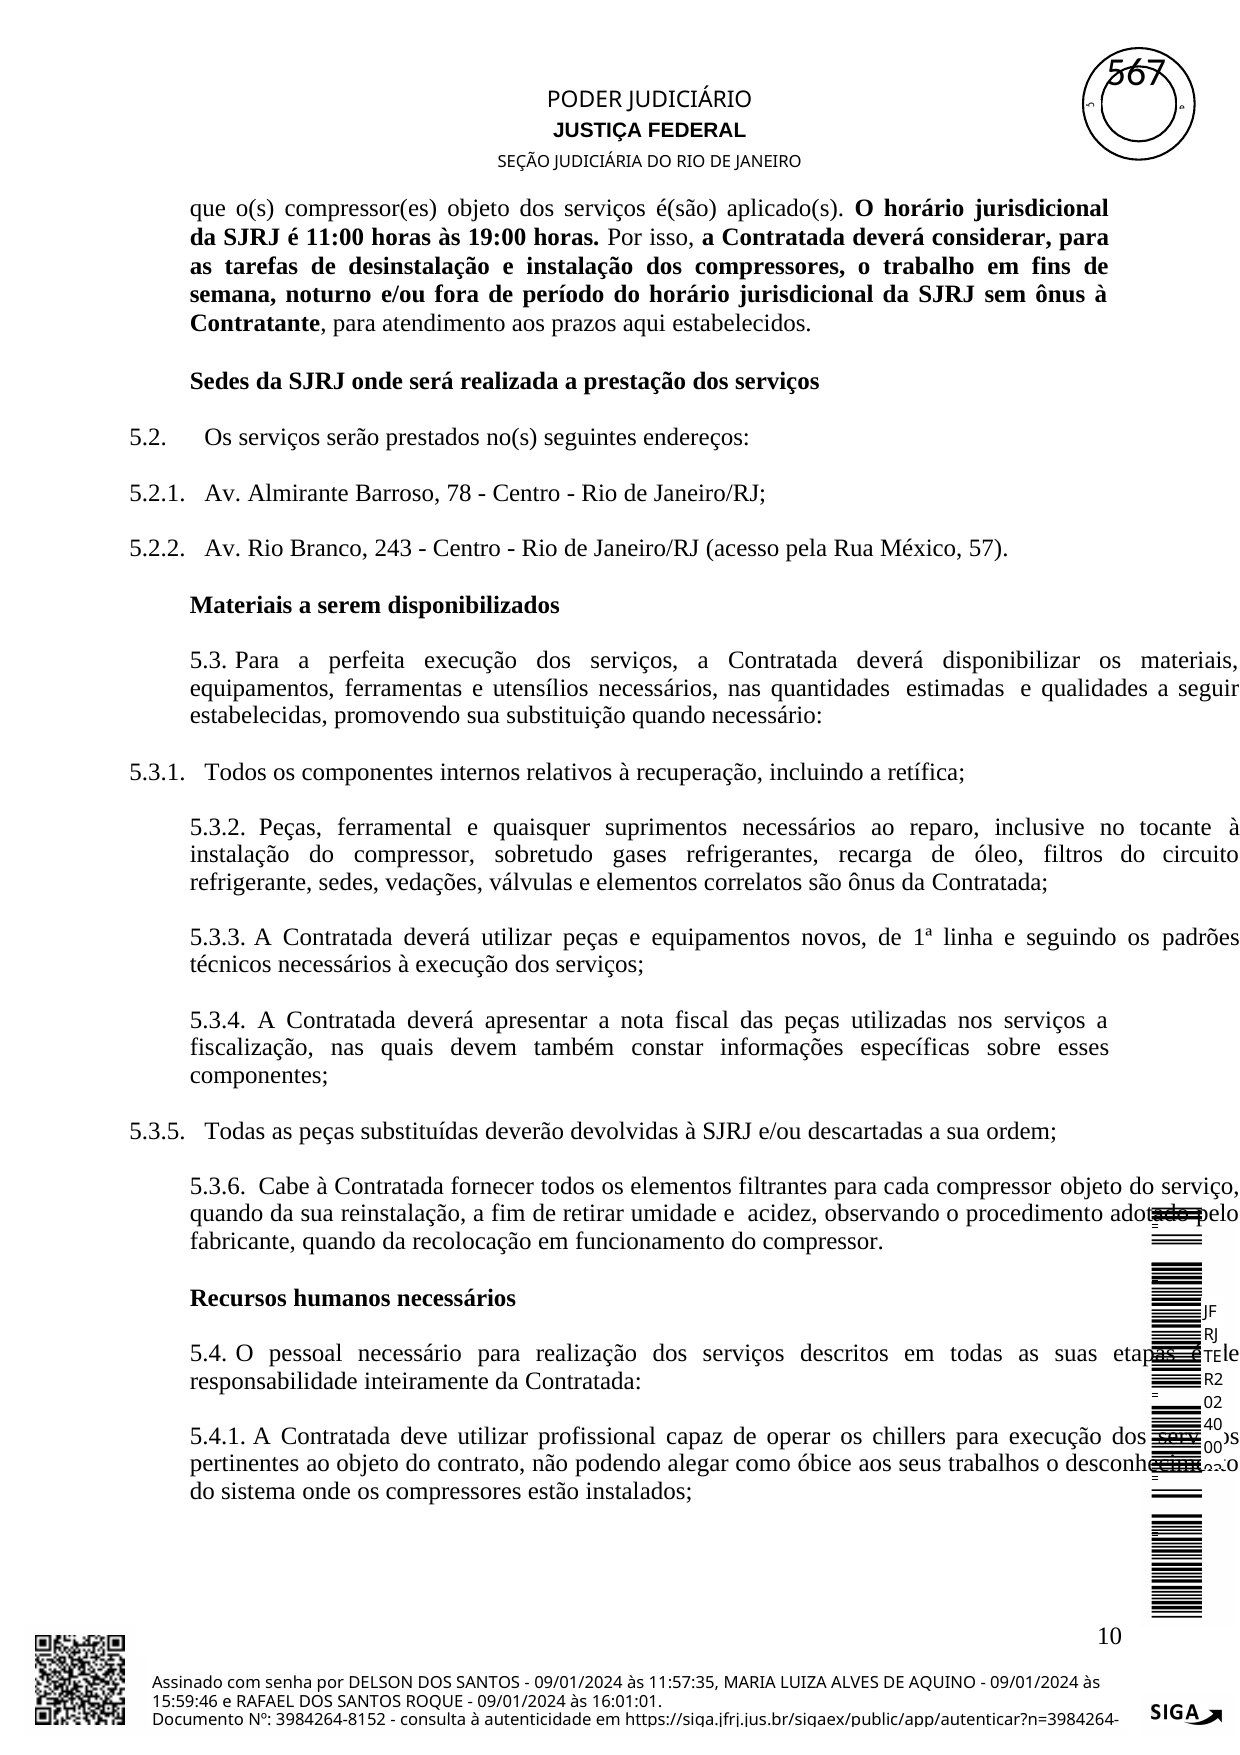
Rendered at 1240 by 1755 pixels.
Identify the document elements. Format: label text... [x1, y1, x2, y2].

list Av. Almirante Barroso, 78 - Centro - Rio de Janeiro/RJ; [129, 478, 1239, 506]
list A Contratada deve utilizar profissional capaz de operar os chillers para execução dos serviços pertinentes ao objeto do contrato, não podendo alegar como óbice aos seus trabalhos o desconhecimento do sistema onde os compressores estão instalados; [189, 1423, 1140, 1505]
list A Contratada deverá utilizar peças e equipamentos novos, de 1ª linha e seguindo os padrões técnicos necessários à execução dos serviços; [189, 924, 1239, 978]
text e [1179, 100, 1193, 109]
text JUSTIÇA FEDERAL [188, 118, 1095, 142]
list O pessoal necessário para realização dos serviços descritos em todas as suas etapas é de responsabilidade inteiramente da Contratada: [189, 1340, 1140, 1394]
list A Contratada deverá apresentar a nota fiscal das peças utilizadas nos serviços a fiscalização, nas quais devem também constar informações específicas sobre esses componentes; [189, 1006, 1109, 1088]
text JFRJTER202400003A [1203, 1299, 1224, 1469]
text JUSTIÇA FEDERAL [0, 114, 32, 132]
subtitle Materiais a serem disponibilizados [189, 590, 1239, 619]
list Av. Rio Branco, 243 - Centro - Rio de Janeiro/RJ (acesso pela Rua México, 57). [129, 533, 1239, 562]
text PODER JUDICIÁRIO [0, 73, 32, 91]
text JUSTIÇA FEDERAL [1087, 118, 1111, 142]
text SEÇÃO JUDICIÁRIA DO RIO DE JANEIRO [188, 150, 1111, 172]
list Todos os componentes internos relativos à recuperação, incluindo a retífica; [129, 757, 1239, 785]
list Para a perfeita execução dos serviços, a Contratada deverá disponibilizar os materiais, equipamentos, ferramentas e utensílios necessários, nas quantidades estimadas e qualidades a seguir estabelecidas, promovendo sua substituição quando necessário: [189, 647, 1239, 729]
list Os serviços serão prestados no(s) seguintes endereços: [129, 422, 1239, 450]
text PODER JUDICIÁRIO [188, 83, 1085, 114]
text PODER JUDICIÁRIO [1085, 83, 1105, 114]
list Cabe à Contratada fornecer todos os elementos filtrantes para cada compressor objeto do serviço, quando da sua reinstalação, a fim de retirar umidade e acidez, observando o procedimento adotado pelo fabricante, quando da recolocação em funcionamento do compressor. [189, 1172, 1239, 1254]
text ç [1085, 102, 1099, 109]
list Peças, ferramental e quaisquer suprimentos necessários ao reparo, inclusive no tocante à instalação do compressor, sobretudo gases refrigerantes, recarga de óleo, filtros do circuito refrigerante, sedes, vedações, válvulas e elementos correlatos são ônus da Contratada; [189, 813, 1239, 895]
subtitle Sedes da SJRJ onde será realizada a prestação dos serviços [189, 366, 1239, 394]
subtitle Recursos humanos necessários [189, 1283, 1140, 1312]
text que o(s) compressor(es) objeto dos serviços é(são) aplicado(s). O horário jurisdicional da SJRJ é 11:00 horas às 19:00 horas. Por isso, a Contratada deverá considerar, para as tarefas de desinstalação e instalação dos compressores, o trabalho em fins de semana, noturno e/ou fora de período do horário jurisdicional da SJRJ sem ônus à Contratante, para atendimento aos prazos aqui estabelecidos. [189, 193, 1109, 337]
list Todas as peças substituídas deverão devolvidas à SJRJ e/ou descartadas a sua ordem; [129, 1116, 1239, 1145]
